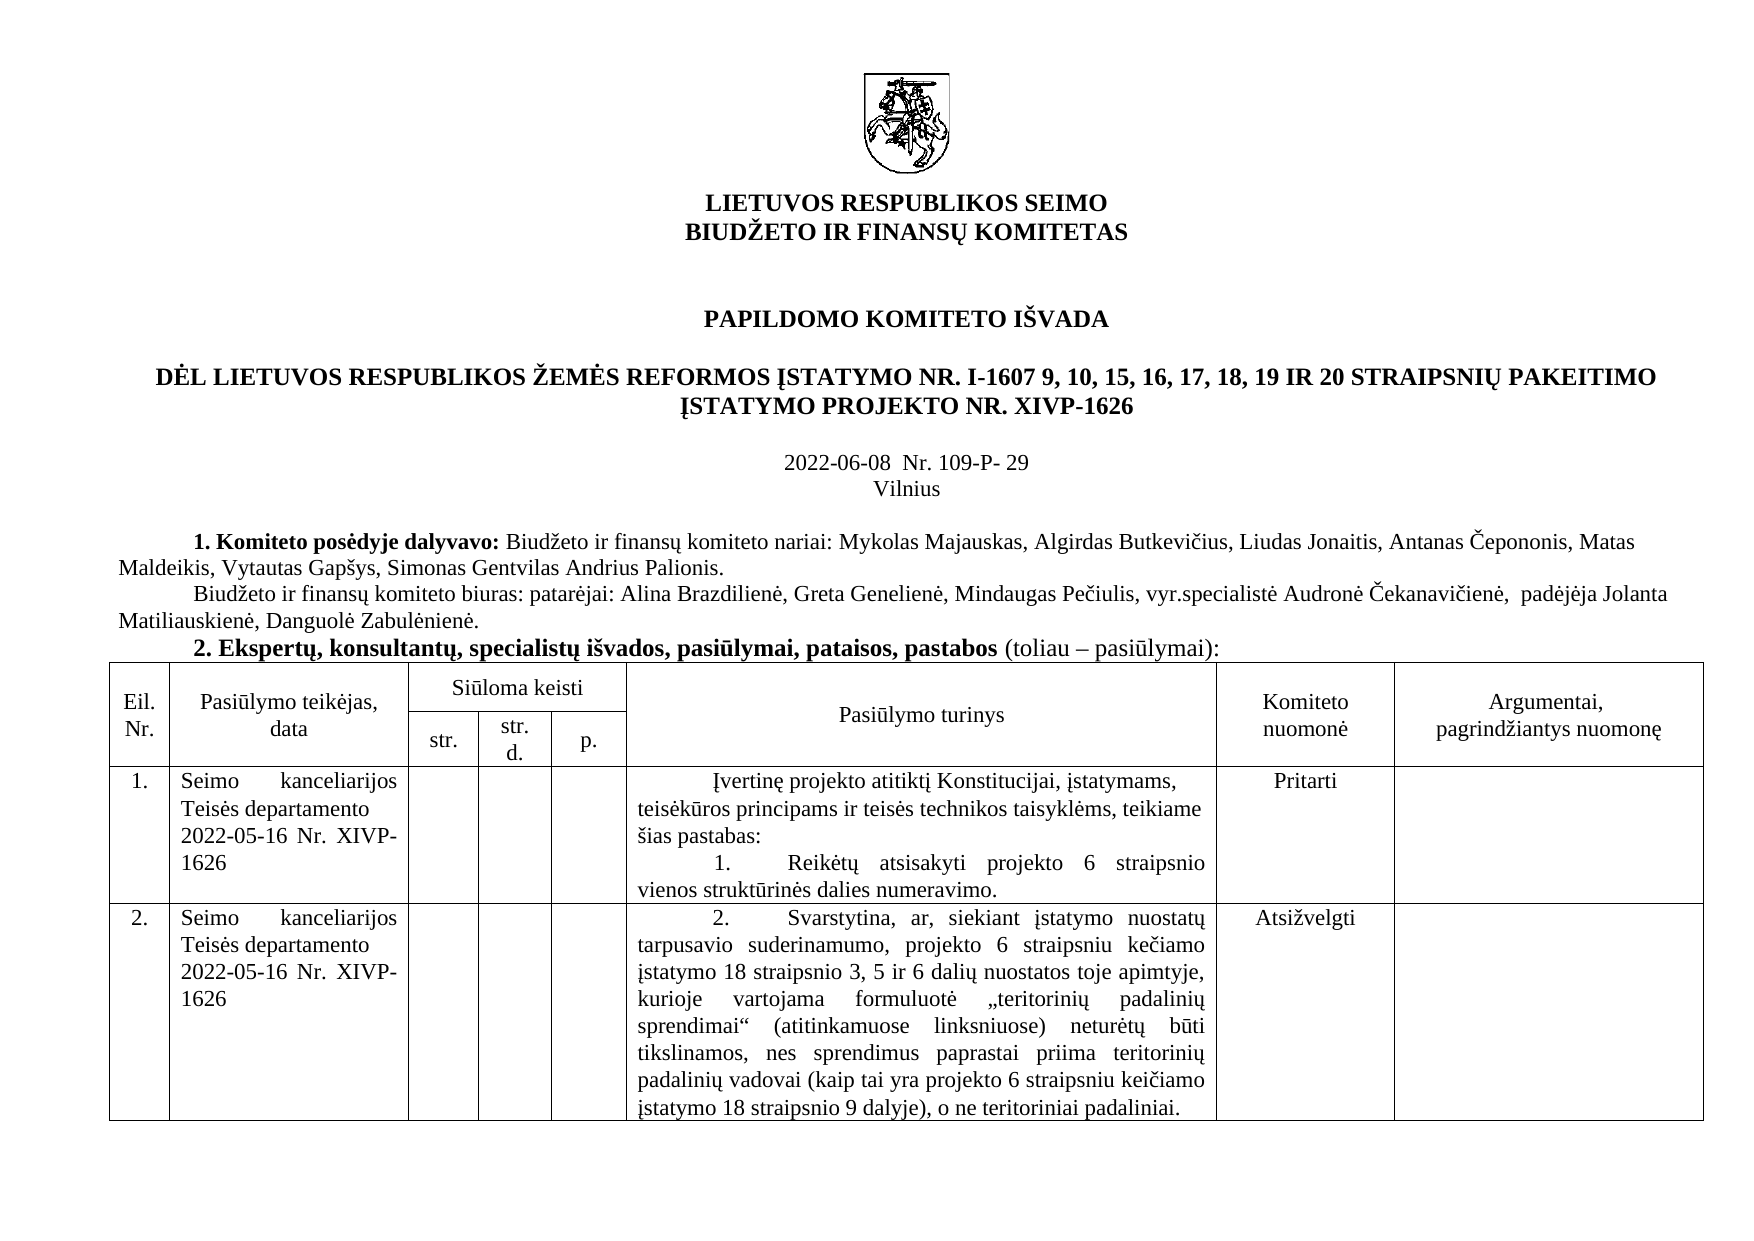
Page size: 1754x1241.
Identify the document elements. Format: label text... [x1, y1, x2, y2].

text DĖL LIETUVOS RESPUBLIKOS ŽEMĖS REFORMOS ĮSTATYMO NR. I-1607 9, 10, 15, 16, 17, 18, 19 IR 20 STRAIPSNIŲ PAKEITIMO ĮSTATYMO PROJEKTO NR. XIVP-1626 [118, 362, 1695, 420]
table_cell str. [409, 712, 478, 766]
table_cell [1395, 904, 1703, 1120]
table_cell Seimo kanceliarijos Teisės departamento 2022-05-16 Nr. XIVP-1626 [170, 767, 408, 903]
table_cell str. d. [479, 712, 551, 766]
table_cell [409, 767, 478, 903]
table_cell Įvertinę projekto atitiktį Konstitucijai, įstatymams, teisėkūros principams ir teisės technikos taisyklėms, teikiame šias pastabas: 1. Reikėtų atsisakyti projekto 6 straipsnio vienos struktūrinės dalies numeravimo. [627, 767, 1216, 903]
table_header Pasiūlymo turinys [627, 663, 1216, 766]
table_cell [552, 904, 626, 1120]
text Vilnius [118, 475, 1695, 501]
text 1. Komiteto posėdyje dalyvavo: Biudžeto ir finansų komiteto nariai: Mykolas Majauskas, Algirdas Butkevičius, Liudas Jonaitis, Antanas Čepononis, Matas Maldeikis, Vytautas Gapšys, Simonas Gentvilas Andrius Palionis. [118, 528, 1695, 580]
table_cell [479, 904, 551, 1120]
text LIETUVOS RESPUBLIKOS SEIMO [118, 188, 1695, 217]
subtitle 2. Ekspertų, konsultantų, specialistų išvados, pasiūlymai, pataisos, pastabos (toliau – pasiūlymai): [118, 633, 1695, 662]
table_cell [409, 904, 478, 1120]
table_header Komiteto nuomonė [1217, 663, 1394, 766]
text 2022-06-08 Nr. 109-P- 29 [118, 449, 1695, 475]
table_cell [1395, 767, 1703, 903]
table_cell p. [552, 712, 626, 766]
table_cell [479, 767, 551, 903]
subtitle PAPILDOMO KOMITETO IŠVADA [118, 304, 1695, 333]
table_header Pasiūlymo teikėjas, data [170, 663, 408, 766]
table_cell 1. [110, 767, 169, 903]
table_cell Pritarti [1217, 767, 1394, 903]
table_cell [552, 767, 626, 903]
table_cell 2. Svarstytina, ar, siekiant įstatymo nuostatų tarpusavio suderinamumo, projekto 6 straipsniu kečiamo įstatymo 18 straipsnio 3, 5 ir 6 dalių nuostatos toje apimtyje, kurioje vartojama formuluotė „teritorinių padalinių sprendimai“ (atitinkamuose linksniuose) neturėtų būti tikslinamos, nes sprendimus paprastai priima teritorinių padalinių vadovai (kaip tai yra projekto 6 straipsniu keičiamo įstatymo 18 straipsnio 9 dalyje), o ne teritoriniai padaliniai. [627, 904, 1216, 1120]
table_header Eil. Nr. [110, 663, 169, 766]
table_cell 2. [110, 904, 169, 1120]
text Biudžeto ir finansų komitetas [118, 217, 1695, 246]
table_cell Seimo kanceliarijos Teisės departamento 2022-05-16 Nr. XIVP-1626 [170, 904, 408, 1120]
table_header Siūloma keisti [409, 663, 626, 711]
table_cell Atsižvelgti [1217, 904, 1394, 1120]
text Biudžeto ir finansų komiteto biuras: patarėjai: Alina Brazdilienė, Greta Genelienė, Mindaugas Pečiulis, vyr.specialistė Audronė Čekanavičienė, padėjėja Jolanta Matiliauskienė, Danguolė Zabulėnienė. [118, 580, 1695, 633]
table_header Argumentai, pagrindžiantys nuomonę [1395, 663, 1703, 766]
